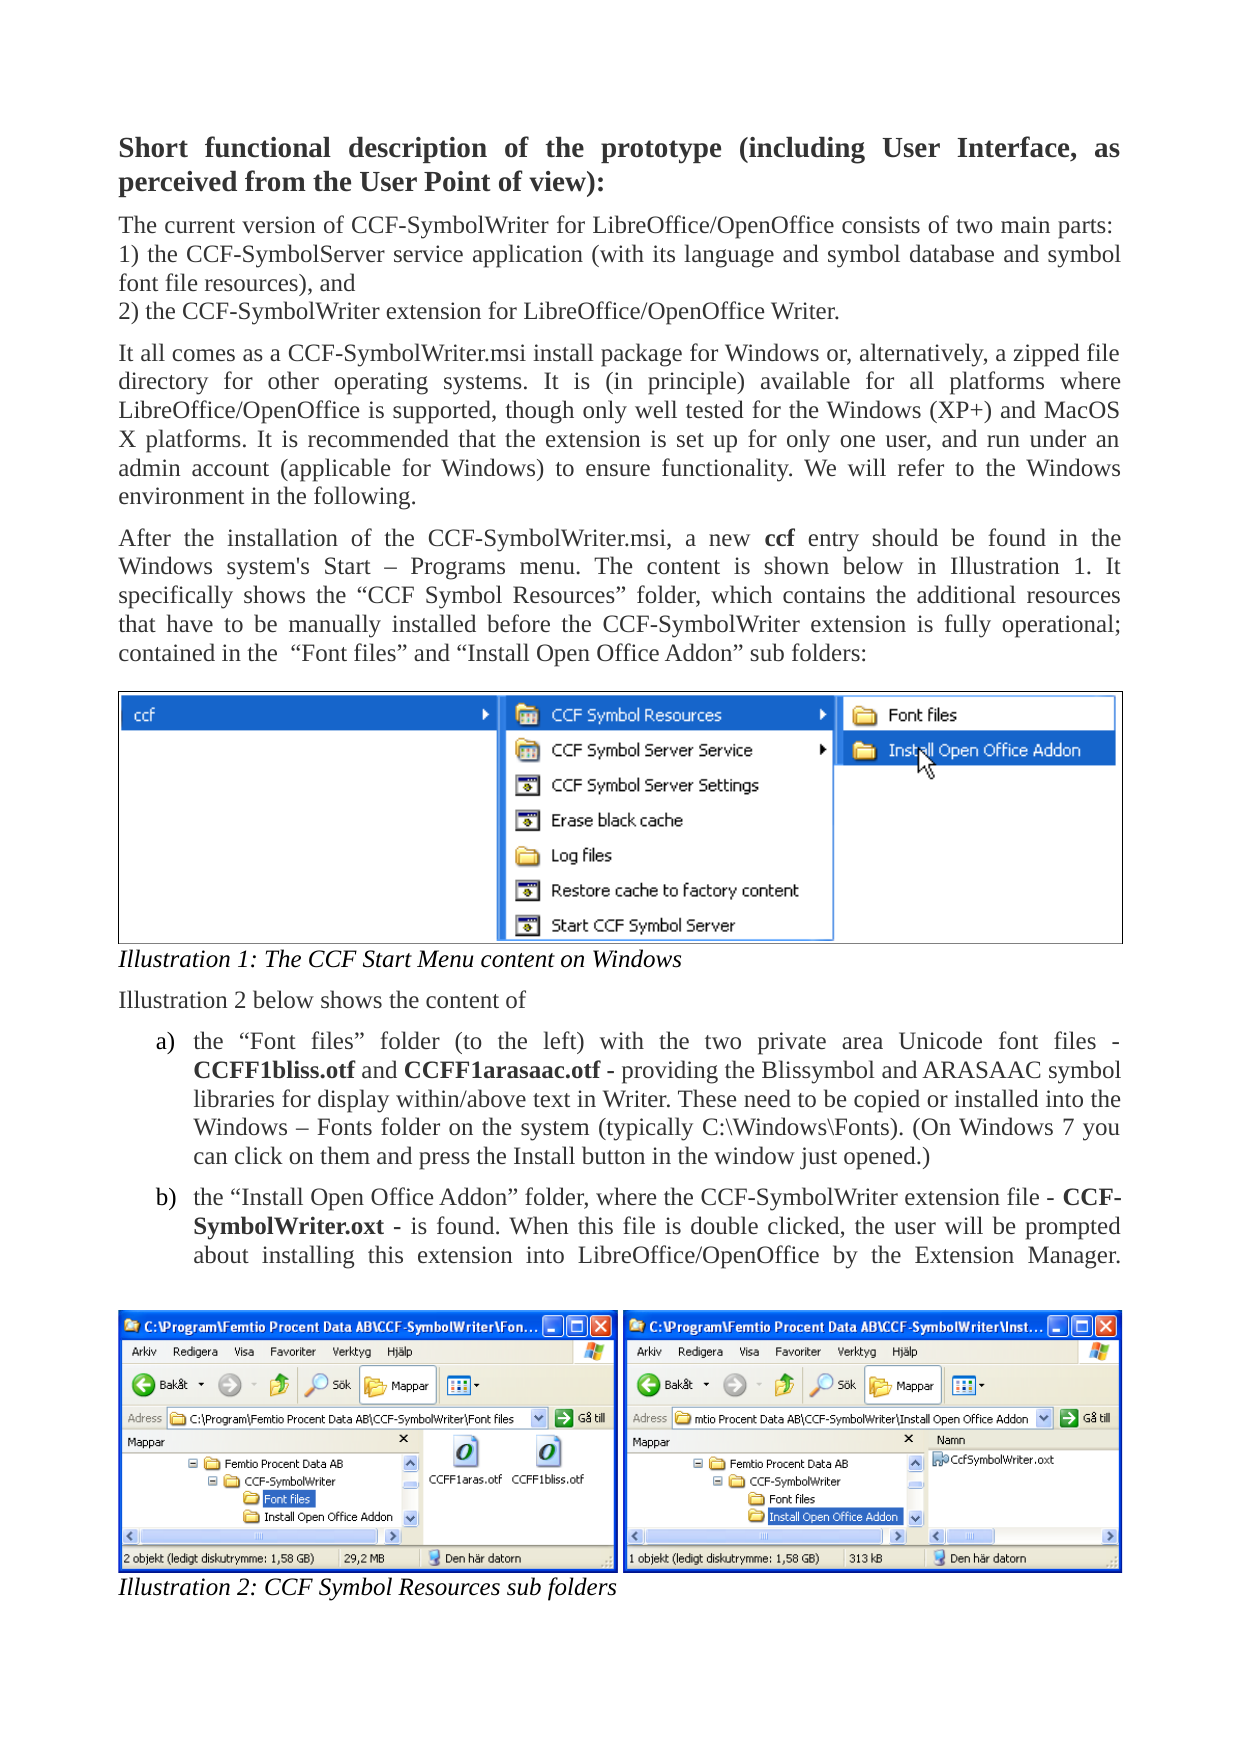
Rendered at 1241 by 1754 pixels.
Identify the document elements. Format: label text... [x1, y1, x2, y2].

list the “Font files” folder (to the left) with the two private area Unicode font files - CCFF1bliss.otf and CCFF1arasaac.otf - providing the Blissymbol and ARASAAC symbol libraries for display within/above text in Writer. These need to be copied or installed into the Windows – Fonts folder on the system (typically C:\Windows\Fonts). (On Windows 7 you can click on them and press the Install button in the window just opened.) [156, 1026, 1122, 1170]
text Short functional description of the prototype (including User Interface, as perceived from the User Point of view): [118, 131, 1122, 198]
text The current version of CCF-SymbolWriter for LibreOffice/OpenOffice consists of two main parts: 1) the CCF-SymbolServer service application (with its language and symbol database and symbol font file resources), and 2) the CCF-SymbolWriter extension for LibreOffice/OpenOffice Writer. [118, 210, 1122, 325]
text Illustration 2: CCF Symbol Resources sub folders [118, 1573, 1122, 1601]
text It all comes as a CCF-SymbolWriter.msi install package for Windows or, alternatively, a zipped file directory for other operating systems. It is (in principle) available for all platforms where LibreOffice/OpenOffice is supported, though only well tested for the Windows (XP+) and MacOS X platforms. It is recommended that the extension is set up for only one user, and run under an admin account (applicable for Windows) to ensure functionality. We will refer to the Windows environment in the following. [118, 338, 1122, 510]
text After the installation of the CCF-SymbolWriter.msi, a new ccf entry should be found in the Windows system's Start – Programs menu. The content is shown below in Illustration 1. It specifically shows the “CCF Symbol Resources” folder, which contains the additional resources that have to be manually installed before the CCF-SymbolWriter extension is fully operational; contained in the “Font files” and “Install Open Office Addon” sub folders: [118, 523, 1122, 666]
picture [118, 1310, 1123, 1573]
text Illustration 2 below shows the content of [118, 985, 1122, 1014]
text [119, 692, 1122, 943]
list the “Install Open Office Addon” folder, where the CCF-SymbolWriter extension file - CCF-SymbolWriter.oxt - is found. When this file is double clicked, the user will be prompted about installing this extension into LibreOffice/OpenOffice by the Extension Manager. [156, 1182, 1122, 1297]
text Illustration 1: The CCF Start Menu content on Windows [118, 944, 1122, 972]
picture [121, 694, 1119, 941]
